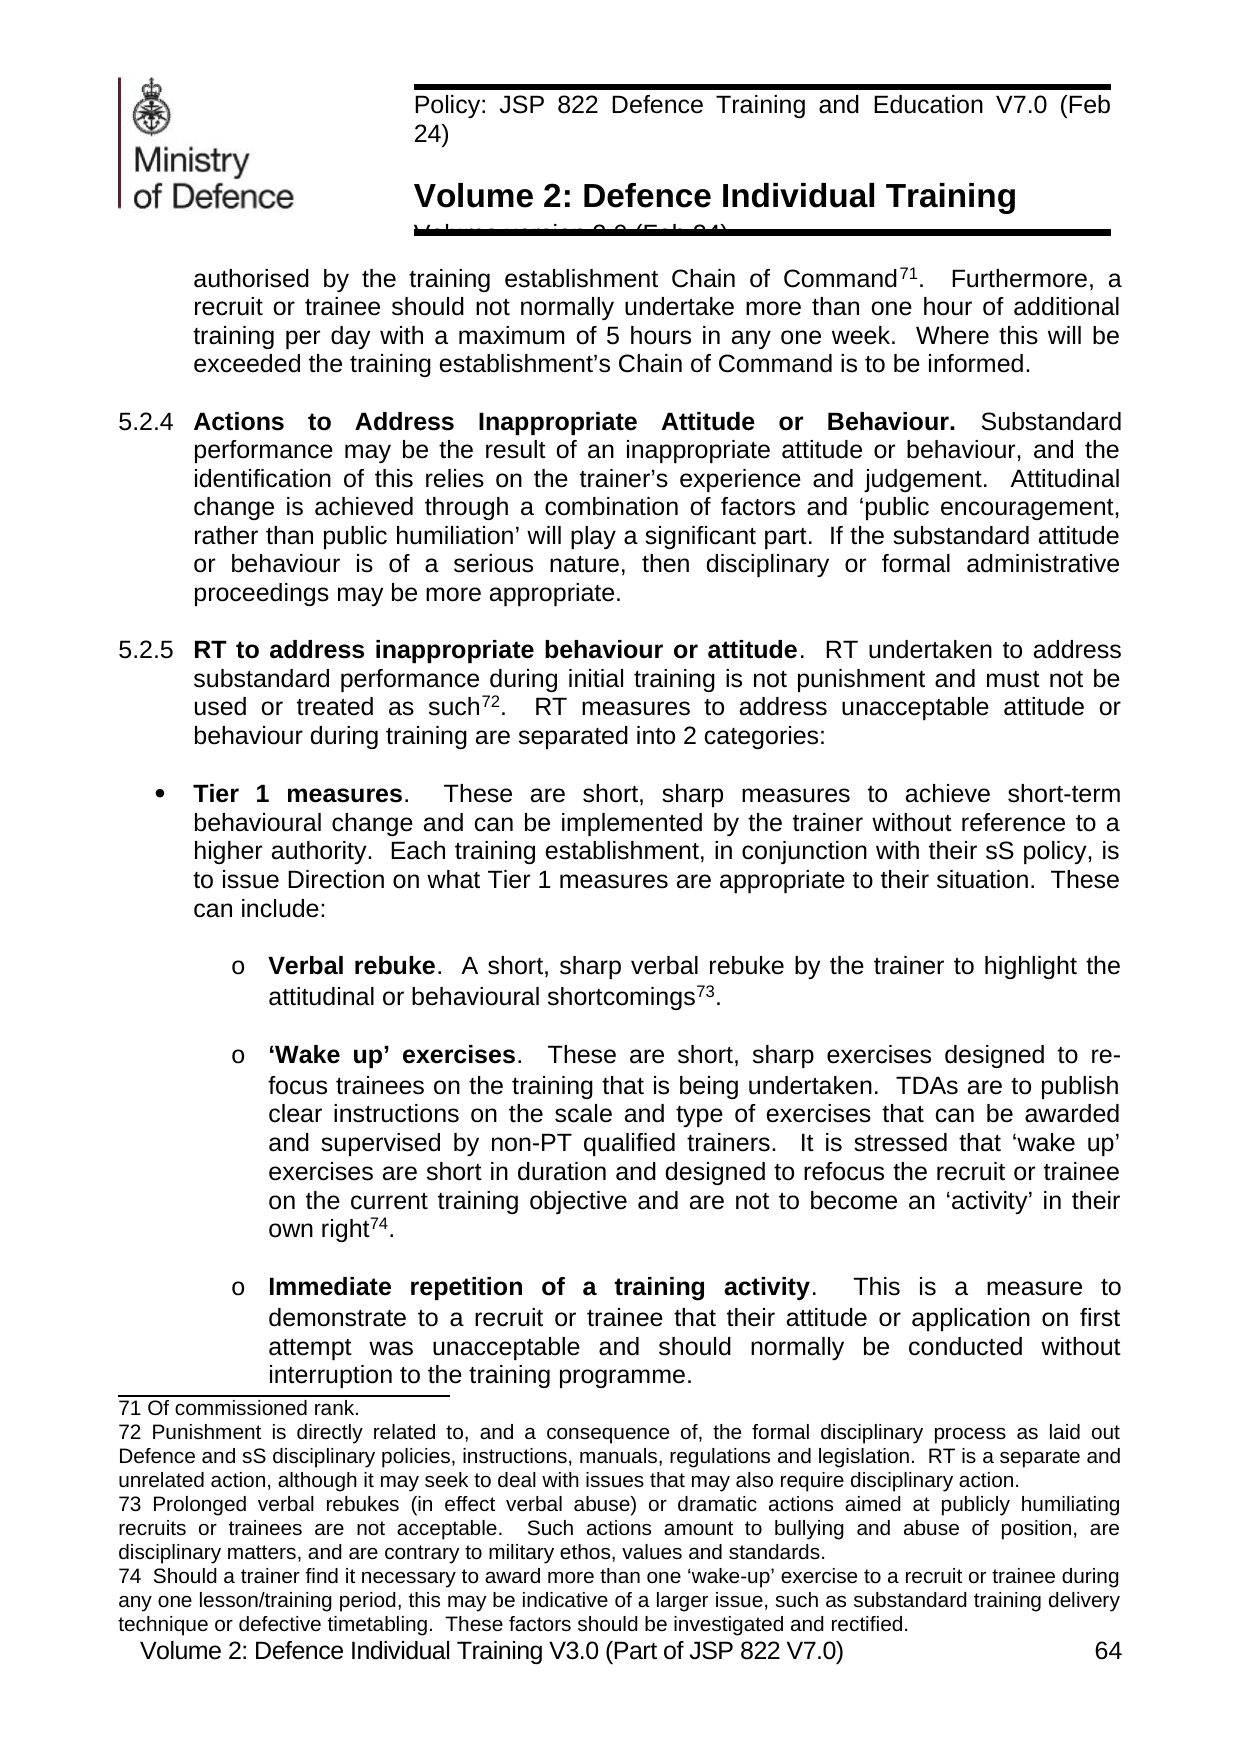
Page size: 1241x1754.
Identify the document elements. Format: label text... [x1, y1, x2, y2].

text Punishment is directly related to, and a consequence of, the formal disciplinary process as laid out Defence and sS disciplinary policies, instructions, manuals, regulations and legislation. RT is a separate and unrelated action, although it may seek to deal with issues that may also require disciplinary action. [118, 1420, 1122, 1492]
subtitle RT to address inappropriate behaviour or attitude. RT undertaken to address substandard performance during initial training is not punishment and must not be used or treated as such. RT measures to address unacceptable attitude or behaviour during training are separated into 2 categories: [118, 636, 1122, 750]
subtitle Actions to Address Inappropriate Attitude or Behaviour. Substandard performance may be the result of an inappropriate attitude or behaviour, and the identification of this relies on the trainer’s experience and judgement. Attitudinal change is achieved through a combination of factors and ‘public encouragement, rather than public humiliation’ will play a significant part. If the substandard attitude or behaviour is of a serious nature, then disciplinary or formal administrative proceedings may be more appropriate. [118, 407, 1122, 607]
list Prolonged verbal rebukes (in effect verbal abuse) or dramatic actions aimed at publicly humiliating recruits or trainees are not acceptable. Such actions amount to bullying and abuse of position, are disciplinary matters, and are contrary to military ethos, values and standards. [118, 1492, 1122, 1564]
text Of commissioned rank. [118, 1396, 1122, 1420]
list ‘Wake up’ exercises. These are short, sharp exercises designed to re-focus trainees on the training that is being undertaken. TDAs are to publish clear instructions on the scale and type of exercises that can be awarded and supervised by non-PT qualified trainers. It is stressed that ‘wake up’ exercises are short in duration and designed to refocus the recruit or trainee on the current training objective and are not to become an ‘activity’ in their own right. [231, 1040, 1122, 1243]
list Verbal rebuke. A short, sharp verbal rebuke by the trainer to highlight the attitudinal or behavioural shortcomings. [231, 951, 1122, 1011]
subtitle authorised by the training establishment Chain of Command. Furthermore, a recruit or trainee should not normally undertake more than one hour of additional training per day with a maximum of 5 hours in any one week. Where this will be exceeded the training establishment’s Chain of Command is to be informed. [118, 264, 1122, 378]
list Tier 1 measures. These are short, sharp measures to achieve short-term behavioural change and can be implemented by the trainer without reference to a higher authority. Each training establishment, in conjunction with their sS policy, is to issue Direction on what Tier 1 measures are appropriate to their situation. These can include: [156, 779, 1122, 922]
list Should a trainer find it necessary to award more than one ‘wake-up’ exercise to a recruit or trainee during any one lesson/training period, this may be indicative of a larger issue, such as substandard training delivery technique or defective timetabling. These factors should be investigated and rectified. [118, 1564, 1122, 1636]
list Immediate repetition of a training activity. This is a measure to demonstrate to a recruit or trainee that their attitude or application on first attempt was unacceptable and should normally be conducted without interruption to the training programme. [231, 1272, 1122, 1389]
